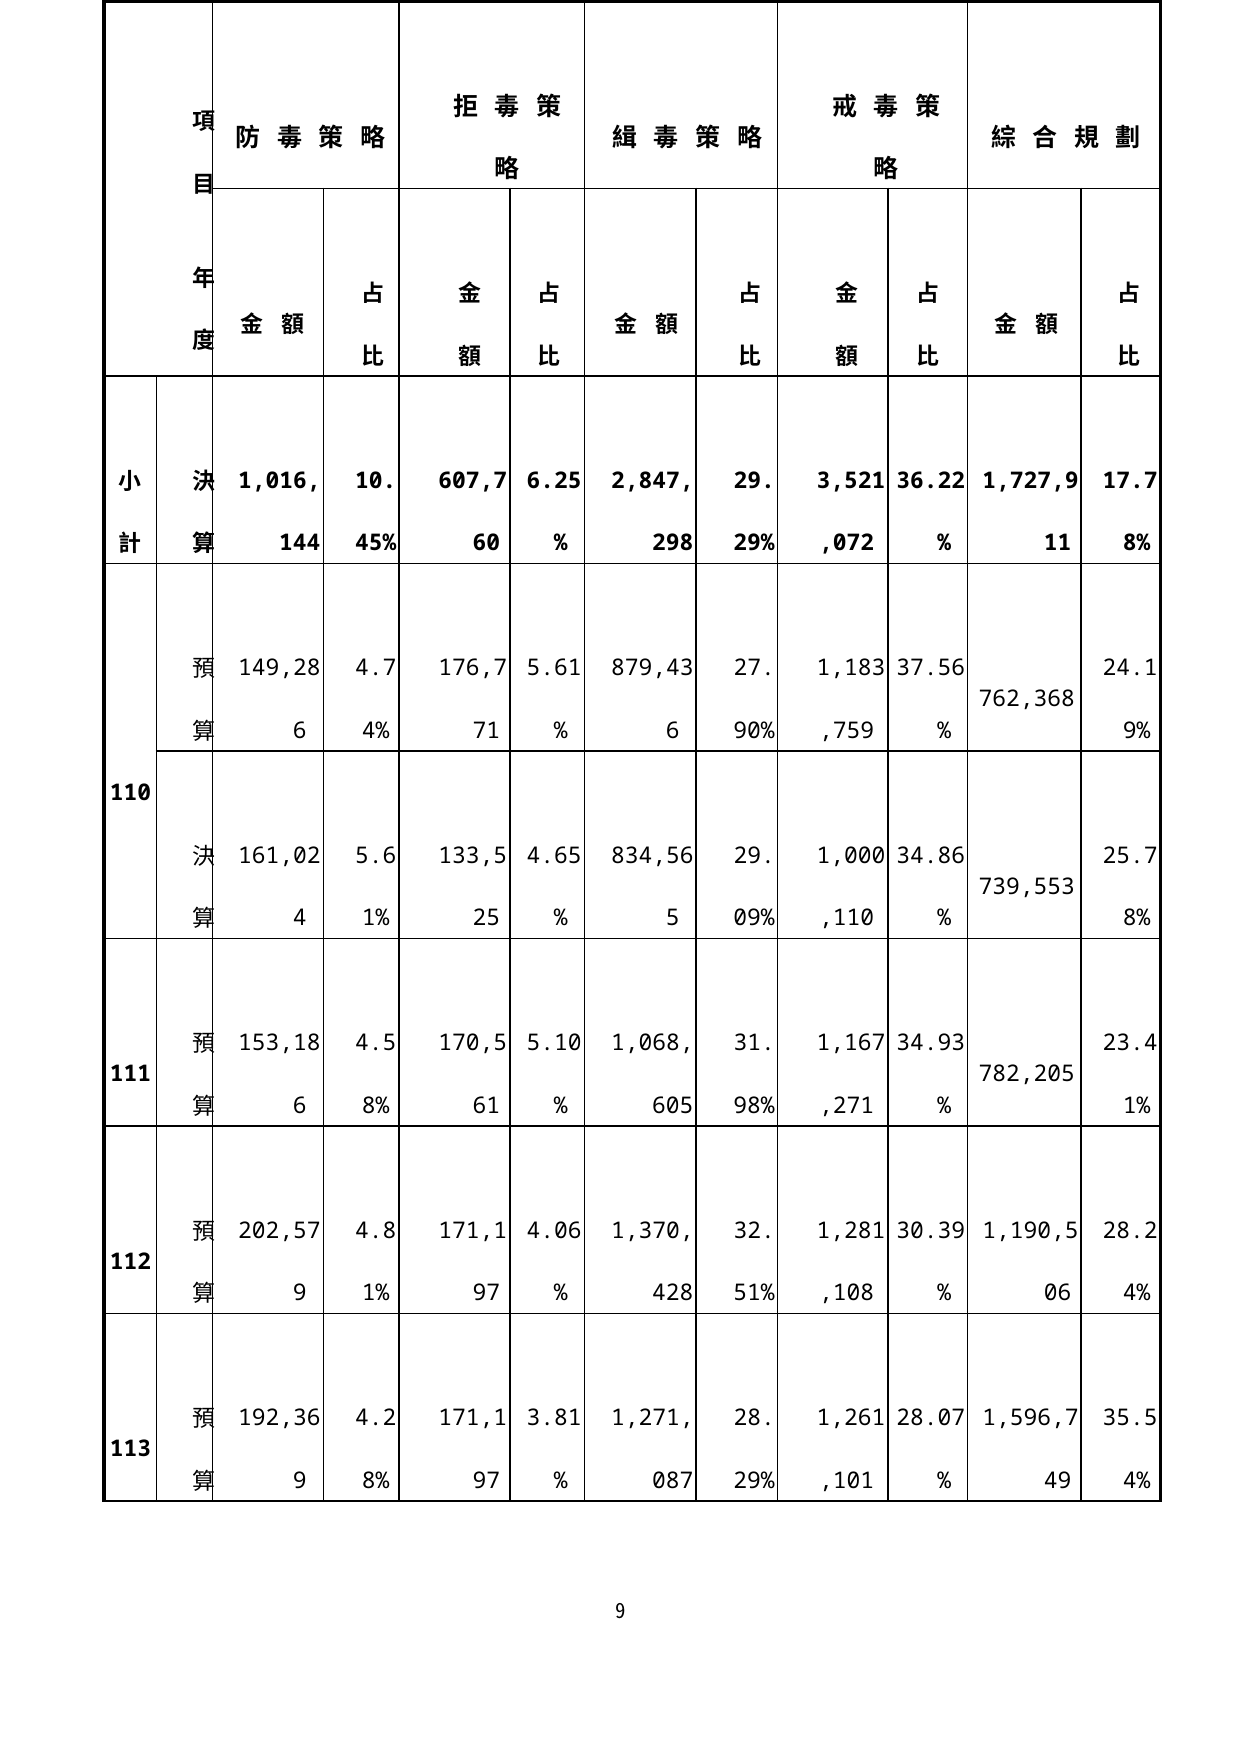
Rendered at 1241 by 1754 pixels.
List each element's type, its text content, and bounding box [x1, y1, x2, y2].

table_cell 762,368 [968, 564, 1080, 750]
table_cell 4.81% [324, 1127, 398, 1312]
table_cell 5.61% [511, 564, 584, 750]
table_cell 小計 [106, 377, 156, 562]
table_header 緝毒策略 [585, 3, 777, 187]
table_cell 24.19% [1082, 564, 1159, 750]
table_cell 28.29% [697, 1314, 777, 1500]
table_cell 占比 [324, 189, 398, 375]
table_cell 1,016,144 [213, 377, 323, 562]
table_cell 1,068,605 [585, 939, 695, 1125]
table_cell 28.24% [1082, 1127, 1159, 1312]
table_cell 金額 [213, 189, 323, 375]
table_header 拒毒策略 [400, 3, 584, 187]
table_cell 4.28% [324, 1314, 398, 1500]
table_cell 192,369 [213, 1314, 323, 1500]
table_cell 占比 [511, 189, 584, 375]
table_cell 110 [106, 564, 156, 937]
table_cell 111 [106, 939, 156, 1125]
table_header 防毒策略 [213, 3, 398, 187]
table_cell 金額 [400, 189, 509, 375]
table_cell 34.86% [889, 752, 967, 937]
table_cell 預算 [157, 1127, 212, 1312]
table_cell 預算 [157, 1314, 212, 1500]
table_cell 29.09% [697, 752, 777, 937]
table_cell 1,596,749 [968, 1314, 1080, 1500]
table_cell 10.45% [324, 377, 398, 562]
table_header 綜合規劃 [968, 3, 1159, 187]
table_cell 31.98% [697, 939, 777, 1125]
table_cell 28.07% [889, 1314, 967, 1500]
table_cell 202,579 [213, 1127, 323, 1312]
table_cell 決算 [157, 377, 212, 562]
table_cell 34.93% [889, 939, 967, 1125]
table_cell 112 [106, 1127, 156, 1312]
table_cell 170,561 [400, 939, 509, 1125]
table_cell 預算 [157, 564, 212, 750]
table_cell 1,167,271 [778, 939, 887, 1125]
table_cell 5.61% [324, 752, 398, 937]
table_cell 金額 [585, 189, 695, 375]
table_cell 4.74% [324, 564, 398, 750]
table_cell 1,727,911 [968, 377, 1080, 562]
table_cell 占比 [889, 189, 967, 375]
table_cell 4.65% [511, 752, 584, 937]
table_cell 1,271,087 [585, 1314, 695, 1500]
table_cell 6.25% [511, 377, 584, 562]
table_cell 149,286 [213, 564, 323, 750]
table_cell 153,186 [213, 939, 323, 1125]
table_cell 176,771 [400, 564, 509, 750]
table_cell 1,190,506 [968, 1127, 1080, 1312]
table_cell 17.78% [1082, 377, 1159, 562]
table_header 項目 年度 [106, 3, 212, 375]
table_cell 金額 [968, 189, 1080, 375]
table_cell 占比 [697, 189, 777, 375]
table_cell 32.51% [697, 1127, 777, 1312]
table_cell 113 [106, 1314, 156, 1500]
table_cell 2,847,298 [585, 377, 695, 562]
table_cell 133,525 [400, 752, 509, 937]
table_cell 739,553 [968, 752, 1080, 937]
table_cell 171,197 [400, 1127, 509, 1312]
table_cell 3,521,072 [778, 377, 887, 562]
table_cell 占比 [1082, 189, 1159, 375]
table_header 戒毒策略 [778, 3, 967, 187]
table_cell 25.78% [1082, 752, 1159, 937]
table_cell 決算 [157, 752, 212, 937]
table_cell 23.41% [1082, 939, 1159, 1125]
table_cell 879,436 [585, 564, 695, 750]
table_cell 1,261,101 [778, 1314, 887, 1500]
table_cell 1,000,110 [778, 752, 887, 937]
table_cell 35.54% [1082, 1314, 1159, 1500]
table_cell 4.06% [511, 1127, 584, 1312]
table_cell 5.10% [511, 939, 584, 1125]
table_cell 金額 [778, 189, 887, 375]
table_cell 1,370,428 [585, 1127, 695, 1312]
table_cell 1,183,759 [778, 564, 887, 750]
table_cell 37.56% [889, 564, 967, 750]
table_cell 1,281,108 [778, 1127, 887, 1312]
table_cell 3.81% [511, 1314, 584, 1500]
table_cell 預算 [157, 939, 212, 1125]
table_cell 30.39% [889, 1127, 967, 1312]
table_cell 161,024 [213, 752, 323, 937]
table_cell 27.90% [697, 564, 777, 750]
table_cell 607,760 [400, 377, 509, 562]
table_cell 29.29% [697, 377, 777, 562]
table_cell 782,205 [968, 939, 1080, 1125]
table_cell 171,197 [400, 1314, 509, 1500]
table_cell 4.58% [324, 939, 398, 1125]
table_cell 834,565 [585, 752, 695, 937]
table_cell 36.22% [889, 377, 967, 562]
